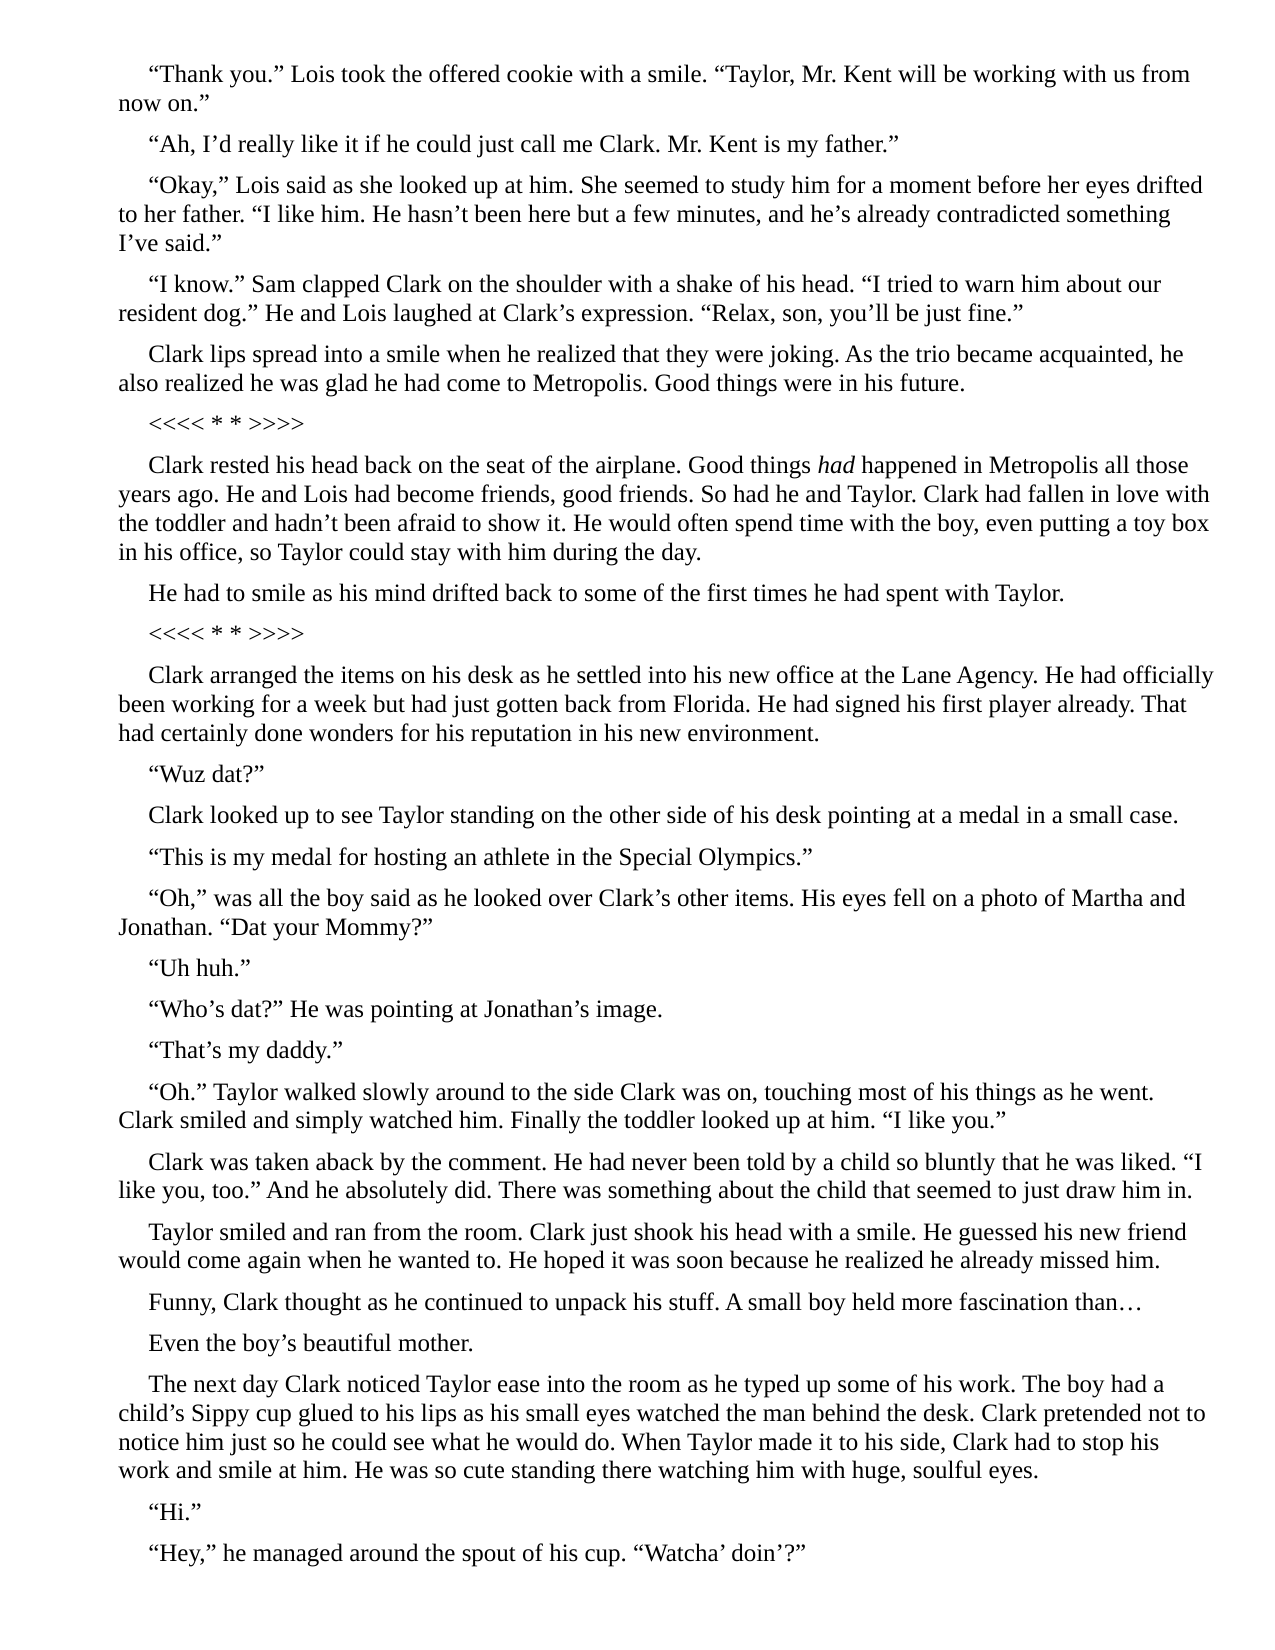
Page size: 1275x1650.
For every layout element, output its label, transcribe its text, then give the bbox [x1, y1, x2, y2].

text “Ah, I’d really like it if he could just call me Clark. Mr. Kent is my father.” [118, 129, 1216, 158]
text “That’s my daddy.” [118, 1035, 1216, 1064]
text Funny, Clark thought as he continued to unpack his stuff. A small boy held more fascination than… [118, 1287, 1216, 1315]
text “This is my medal for hosting an athlete in the Special Olympics.” [118, 842, 1216, 870]
text Clark looked up to see Taylor standing on the other side of his desk pointing at a medal in a small case. [118, 800, 1216, 829]
text Even the boy’s beautiful mother. [118, 1328, 1216, 1357]
text “Okay,” Lois said as she looked up at him. She seemed to study him for a moment before her eyes drifted to her father. “I like him. He hasn’t been here but a few minutes, and he’s already contradicted something I’ve said.” [118, 170, 1216, 257]
text “I know.” Sam clapped Clark on the shoulder with a shake of his head. “I tried to warn him about our resident dog.” He and Lois laughed at Clark’s expression. “Relax, son, you’ll be just fine.” [118, 269, 1216, 327]
text “Wuz dat?” [118, 759, 1216, 788]
text “Oh,” was all the boy said as he looked over Clark’s other items. His eyes fell on a photo of Martha and Jonathan. “Dat your Mommy?” [118, 883, 1216, 940]
text “Hey,” he managed around the spout of his cup. “Watcha’ doin’?” [118, 1538, 1216, 1567]
text “Thank you.” Lois took the offered cookie with a smile. “Taylor, Mr. Kent will be working with us from now on.” [118, 59, 1216, 117]
text Taylor smiled and ran from the room. Clark just shook his head with a smile. He guessed his new friend would come again when he wanted to. He hoped it was soon because he realized he already missed him. [118, 1217, 1216, 1274]
text Clark lips spread into a smile when he realized that they were joking. As the trio became acquainted, he also realized he was glad he had come to Metropolis. Good things were in his future. [118, 339, 1216, 397]
text “Uh huh.” [118, 953, 1216, 982]
text <<<< * * >>>> [118, 409, 1216, 438]
text <<<< * * >>>> [118, 619, 1216, 648]
text Clark rested his head back on the seat of the airplane. Good things had happened in Metropolis all those years ago. He and Lois had become friends, good friends. So had he and Taylor. Clark had fallen in love with the toddler and hadn’t been afraid to show it. He would often spend time with the boy, even putting a toy box in his office, so Taylor could stay with him during the day. [118, 450, 1216, 565]
text Clark arranged the items on his desk as he settled into his new office at the Lane Agency. He had officially been working for a week but had just gotten back from Florida. He had signed his first player already. That had certainly done wonders for his reputation in his new environment. [118, 660, 1216, 747]
text Clark was taken aback by the comment. He had never been told by a child so bluntly that he was liked. “I like you, too.” And he absolutely did. There was something about the child that seemed to just draw him in. [118, 1147, 1216, 1204]
text “Oh.” Taylor walked slowly around to the side Clark was on, touching most of his things as he went. Clark smiled and simply watched him. Finally the toddler looked up at him. “I like you.” [118, 1077, 1216, 1134]
text The next day Clark noticed Taylor ease into the room as he typed up some of his work. The boy had a child’s Sippy cup glued to his lips as his small eyes watched the man behind the desk. Clark pretended not to notice him just so he could see what he would do. When Taylor made it to his side, Clark had to stop his work and smile at him. He was so cute standing there watching him with huge, soulful eyes. [118, 1369, 1216, 1484]
text He had to smile as his mind drifted back to some of the first times he had spent with Taylor. [118, 578, 1216, 607]
text “Who’s dat?” He was pointing at Jonathan’s image. [118, 994, 1216, 1023]
text “Hi.” [118, 1497, 1216, 1525]
